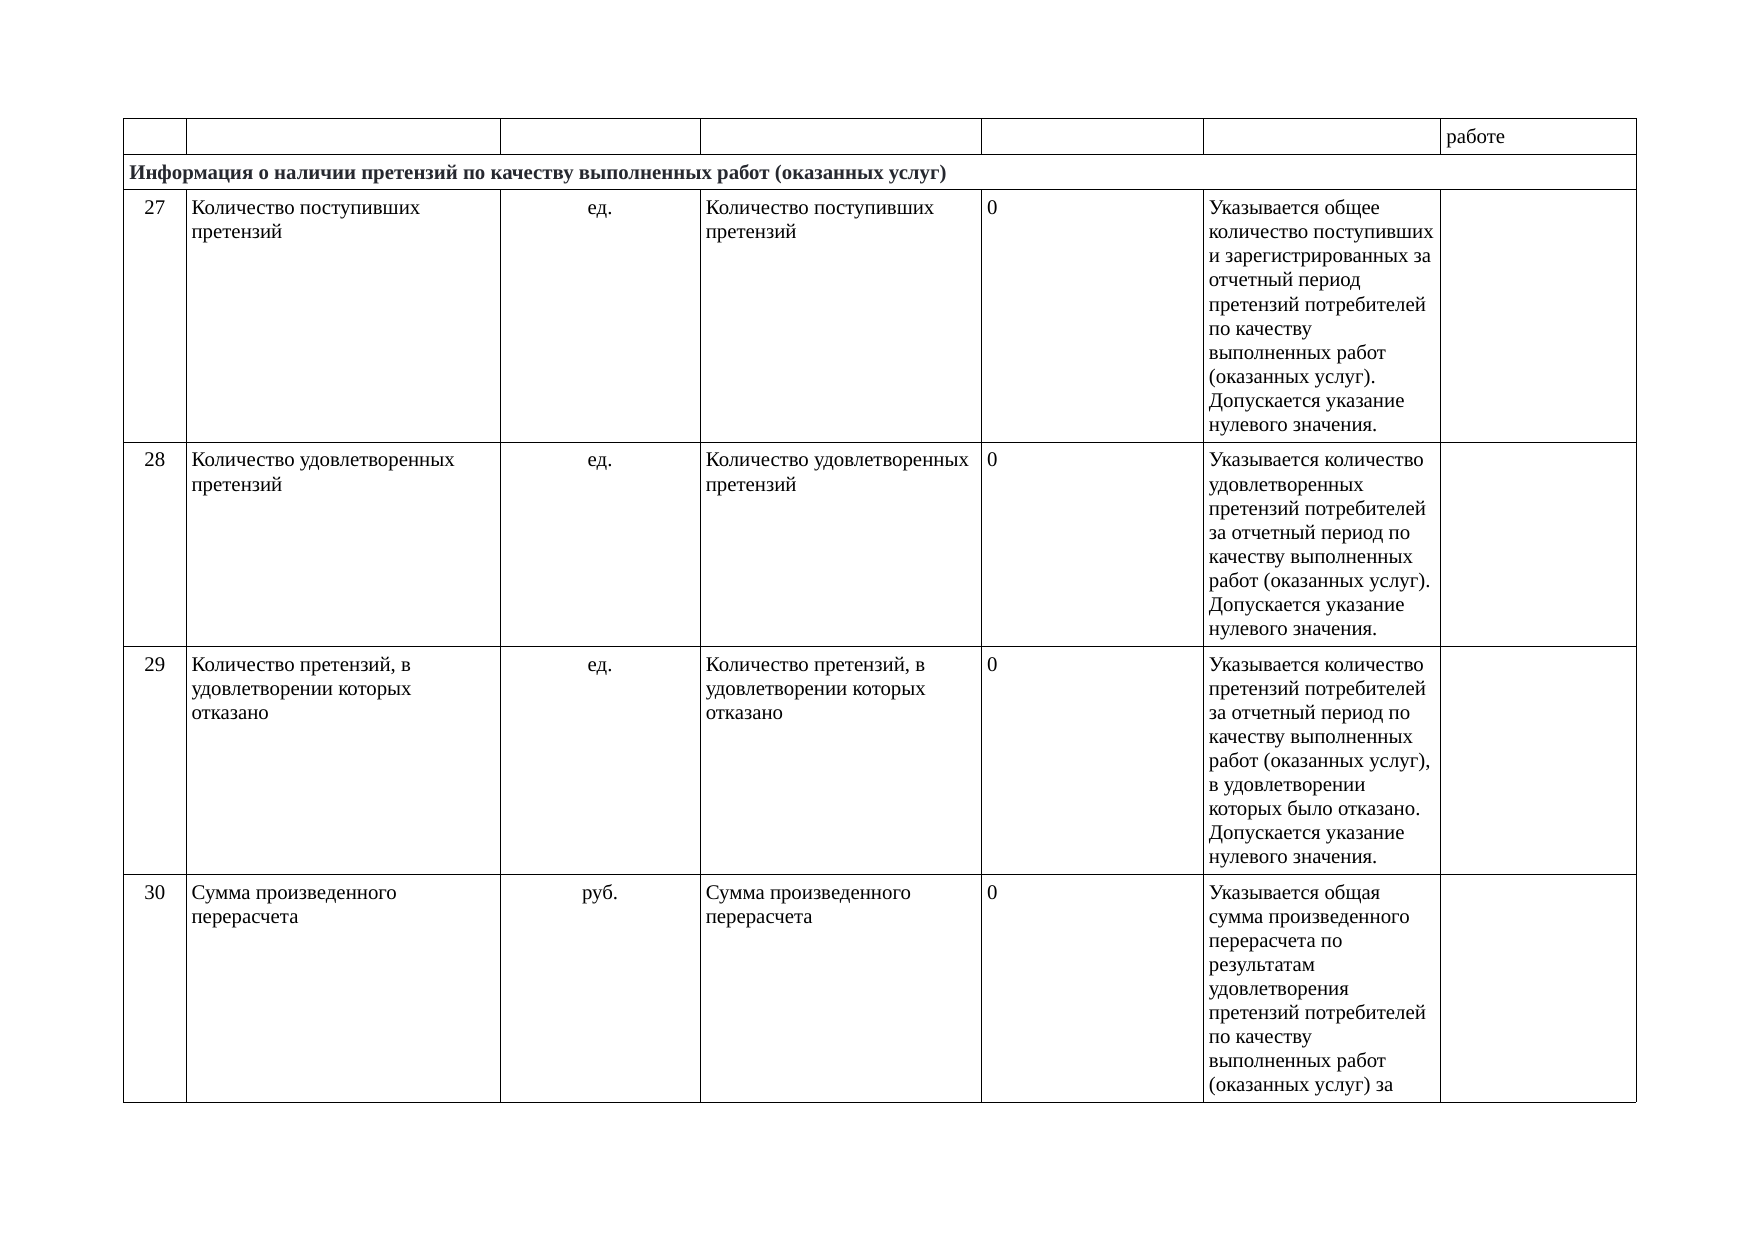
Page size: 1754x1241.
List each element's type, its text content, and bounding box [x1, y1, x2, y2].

table_cell [1204, 119, 1440, 154]
table_cell [187, 119, 500, 154]
table_cell 0 [982, 875, 1203, 1102]
table_cell Указывается количество претензий потребителей за отчетный период по качеству выполненных работ (оказанных услуг), в удовлетворении которых было отказано. Допускается указание нулевого значения. [1204, 647, 1440, 874]
table_cell ед. [501, 190, 700, 442]
table_cell Количество удовлетворенных претензий [701, 443, 981, 646]
table_cell [1441, 647, 1636, 874]
table_cell Количество удовлетворенных претензий [187, 443, 500, 646]
table_cell Указывается общая сумма произведенного перерасчета по результатам удовлетворения претензий потребителей по качеству выполненных работ (оказанных услуг) за [1204, 875, 1440, 1102]
table_cell 30 [124, 875, 186, 1102]
table_cell 27 [124, 190, 186, 442]
table_cell 0 [982, 443, 1203, 646]
table_cell Количество претензий, в удовлетворении которых отказано [187, 647, 500, 874]
table_cell [1441, 443, 1636, 646]
table_cell Количество поступивших претензий [187, 190, 500, 442]
table_cell [982, 119, 1203, 154]
table_cell 29 [124, 647, 186, 874]
table_cell ед. [501, 647, 700, 874]
table_cell Указывается общее количество поступивших и зарегистрированных за отчетный период претензий потребителей по качеству выполненных работ (оказанных услуг). Допускается указание нулевого значения. [1204, 190, 1440, 442]
table_cell [501, 119, 700, 154]
table_cell Сумма произведенного перерасчета [701, 875, 981, 1102]
table_cell Информация о наличии претензий по качеству выполненных работ (оказанных услуг) [124, 155, 1636, 189]
table_cell Количество поступивших претензий [701, 190, 981, 442]
table_cell [124, 119, 186, 154]
table_cell 28 [124, 443, 186, 646]
table_cell работе [1441, 119, 1636, 154]
table_cell Указывается количество удовлетворенных претензий потребителей за отчетный период по качеству выполненных работ (оказанных услуг). Допускается указание нулевого значения. [1204, 443, 1440, 646]
table_cell ед. [501, 443, 700, 646]
table_cell [701, 119, 981, 154]
table_cell [1441, 190, 1636, 442]
table_cell 0 [982, 647, 1203, 874]
table_cell [1441, 875, 1636, 1102]
table_cell 0 [982, 190, 1203, 442]
table_cell руб. [501, 875, 700, 1102]
table_cell Количество претензий, в удовлетворении которых отказано [701, 647, 981, 874]
table_cell Сумма произведенного перерасчета [187, 875, 500, 1102]
